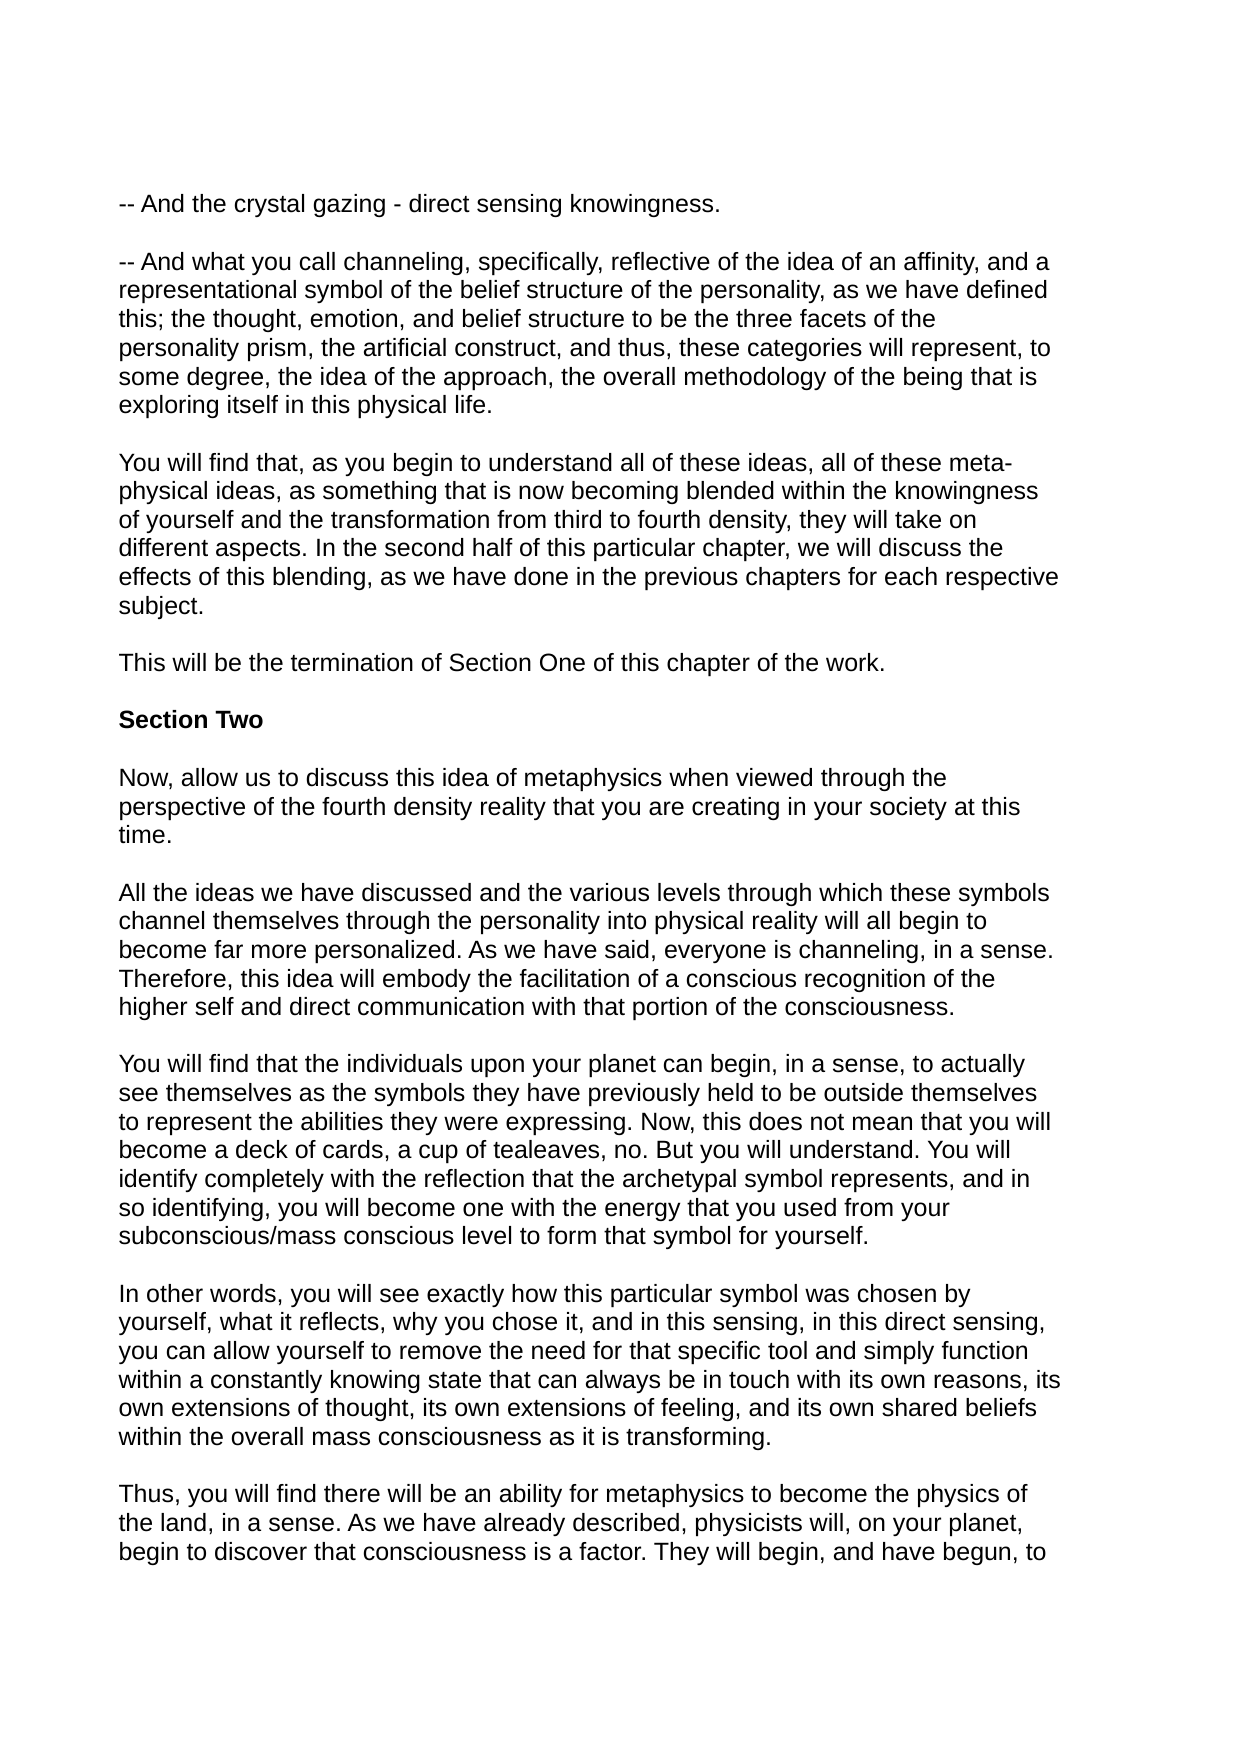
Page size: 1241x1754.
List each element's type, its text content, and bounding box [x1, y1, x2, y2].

text to represent the abilities they were expressing. Now, this does not mean that you will [118, 1107, 1240, 1136]
text You will find that, as you begin to understand all of these ideas, all of these meta- [118, 448, 1240, 477]
text This will be the termination of Section One of this chapter of the work. [118, 649, 1240, 677]
text identify completely with the reflection that the archetypal symbol represents, and in [118, 1164, 1240, 1193]
text Therefore, this idea will embody the facilitation of a conscious recognition of the [118, 964, 1240, 993]
text All the ideas we have discussed and the various levels through which these symbols [118, 878, 1240, 907]
text higher self and direct communication with that portion of the consciousness. [118, 993, 1240, 1021]
text different aspects. In the second half of this particular chapter, we will discuss the [118, 534, 1240, 563]
text representational symbol of the belief structure of the personality, as we have defined [118, 276, 1240, 305]
text begin to discover that consciousness is a factor. They will begin, and have begun, to [118, 1537, 1240, 1566]
text within a constantly knowing state that can always be in touch with its own reasons, its [118, 1365, 1240, 1394]
text In other words, you will see exactly how this particular symbol was chosen by [118, 1279, 1240, 1308]
text perspective of the fourth density reality that you are creating in your society at this [118, 792, 1240, 821]
text subject. [118, 591, 1240, 620]
text time. [118, 821, 1240, 849]
text Now, allow us to discuss this idea of metaphysics when viewed through the [118, 763, 1240, 792]
text some degree, the idea of the approach, the overall methodology of the being that is [118, 362, 1240, 391]
text yourself, what it reflects, why you chose it, and in this sensing, in this direct sensing, [118, 1308, 1240, 1337]
text see themselves as the symbols they have previously held to be outside themselves [118, 1079, 1240, 1107]
text so identifying, you will become one with the energy that you used from your [118, 1193, 1240, 1222]
text Thus, you will find there will be an ability for metaphysics to become the physics of [118, 1480, 1240, 1508]
text exploring itself in this physical life. [118, 391, 1240, 419]
text You will find that the individuals upon your planet can begin, in a sense, to actually [118, 1050, 1240, 1079]
text effects of this blending, as we have done in the previous chapters for each respective [118, 563, 1240, 591]
text -- And the crystal gazing - direct sensing knowingness. [118, 190, 1240, 219]
text personality prism, the artificial construct, and thus, these categories will represent, to [118, 333, 1240, 362]
text the land, in a sense. As we have already described, physicists will, on your planet, [118, 1508, 1240, 1537]
text -- And what you call channeling, specifically, reflective of the idea of an affinity, and a [118, 247, 1240, 276]
text within the overall mass consciousness as it is transforming. [118, 1422, 1240, 1451]
text become far more personalized. As we have said, everyone is channeling, in a sense. [118, 935, 1240, 964]
text become a deck of cards, a cup of tealeaves, no. But you will understand. You will [118, 1136, 1240, 1164]
text this; the thought, emotion, and belief structure to be the three facets of the [118, 305, 1240, 333]
text physical ideas, as something that is now becoming blended within the knowingness [118, 477, 1240, 505]
text own extensions of thought, its own extensions of feeling, and its own shared beliefs [118, 1394, 1240, 1422]
text of yourself and the transformation from third to fourth density, they will take on [118, 505, 1240, 534]
text Section Two [118, 706, 1240, 735]
text subconscious/mass conscious level to form that symbol for yourself. [118, 1222, 1240, 1251]
text channel themselves through the personality into physical reality will all begin to [118, 907, 1240, 935]
text you can allow yourself to remove the need for that specific tool and simply function [118, 1337, 1240, 1365]
